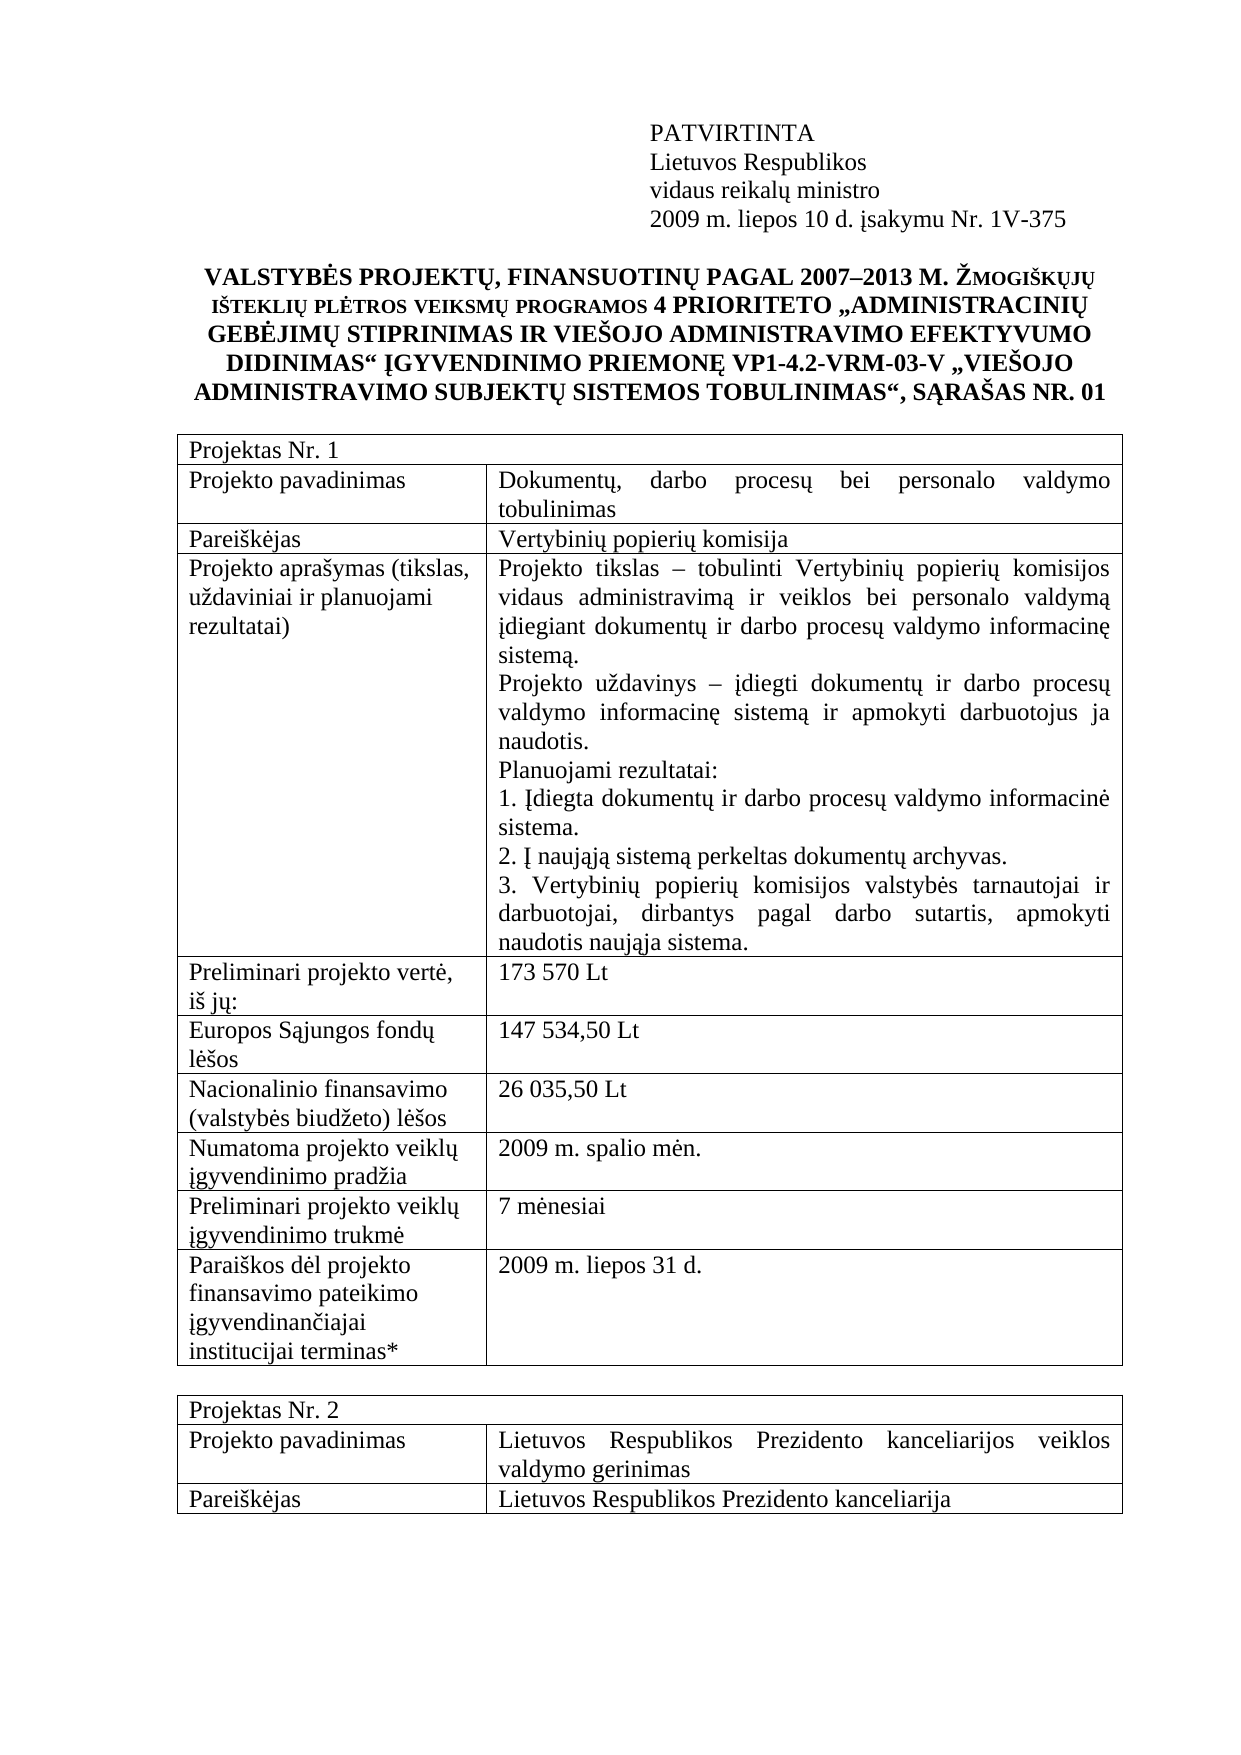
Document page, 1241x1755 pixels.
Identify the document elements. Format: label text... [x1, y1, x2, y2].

table_cell 2009 m. liepos 31 d. [487, 1250, 1122, 1365]
table_cell Europos Sąjungos fondų lėšos [178, 1016, 486, 1073]
table_cell Projekto pavadinimas [178, 1425, 486, 1483]
text 2009 m. liepos 10 d. įsakymu Nr. 1V-375 [649, 204, 1122, 233]
table_cell Pareiškėjas [178, 524, 486, 552]
table_cell 26 035,50 Lt [487, 1074, 1122, 1132]
table_cell Preliminari projekto vertė, iš jų: [178, 957, 486, 1014]
text VALSTYBĖS PROJEKTŲ, FINANSUOTINŲ PAGAL 2007–2013 M. Žmogiškųjų išteklių plėtros veiksmų programos 4 prioriteto „Administracinių gebėjimų stiprinimas ir viešojo administravimo efektyvumo didinimas“ ĮGYVENDINIMO PRIEMONĘ VP1-4.2-VRM-03-V „VIEŠOJO ADMINISTRAVIMO SUBJEKTŲ SISTEMOS TOBULINIMAS“, SĄRAŠAS NR. 01 [177, 262, 1122, 406]
table_cell 173 570 Lt [487, 957, 1122, 1014]
table_cell Nacionalinio finansavimo (valstybės biudžeto) lėšos [178, 1074, 486, 1132]
table_cell Preliminari projekto veiklų įgyvendinimo trukmė [178, 1191, 486, 1249]
table_cell Lietuvos Respublikos Prezidento kanceliarija [487, 1484, 1122, 1513]
table_cell Vertybinių popierių komisija [487, 524, 1122, 552]
table_header Projektas Nr. 2 [178, 1396, 1122, 1424]
text vidaus reikalų ministro [649, 176, 1122, 204]
table_cell Pareiškėjas [178, 1484, 486, 1513]
table_cell Paraiškos dėl projekto finansavimo pateikimo įgyvendinančiajai institucijai terminas* [178, 1250, 486, 1365]
table_header Projektas Nr. 1 [178, 435, 1122, 464]
table_cell Projekto tikslas – tobulinti Vertybinių popierių komisijos vidaus administravimą ir veiklos bei personalo valdymą įdiegiant dokumentų ir darbo procesų valdymo informacinę sistemą. Projekto uždavinys – įdiegti dokumentų ir darbo procesų valdymo informacinę sistemą ir apmokyti darbuotojus ja naudotis. Planuojami rezultatai: 1. Įdiegta dokumentų ir darbo procesų valdymo informacinė sistema. 2. Į naująją sistemą perkeltas dokumentų archyvas. 3. Vertybinių popierių komisijos valstybės tarnautojai ir darbuotojai, dirbantys pagal darbo sutartis, apmokyti naudotis naująja sistema. [487, 554, 1122, 956]
text Lietuvos Respublikos [649, 147, 1122, 176]
table_cell Lietuvos Respublikos Prezidento kanceliarijos veiklos valdymo gerinimas [487, 1425, 1122, 1483]
text PATVIRTINTA [649, 118, 1122, 147]
table_cell 147 534,50 Lt [487, 1016, 1122, 1073]
table_cell 2009 m. spalio mėn. [487, 1133, 1122, 1190]
table_cell Dokumentų, darbo procesų bei personalo valdymo tobulinimas [487, 465, 1122, 523]
table_cell Numatoma projekto veiklų įgyvendinimo pradžia [178, 1133, 486, 1190]
table_cell Projekto pavadinimas [178, 465, 486, 523]
table_cell 7 mėnesiai [487, 1191, 1122, 1249]
table_cell Projekto aprašymas (tikslas, uždaviniai ir planuojami rezultatai) [178, 554, 486, 956]
